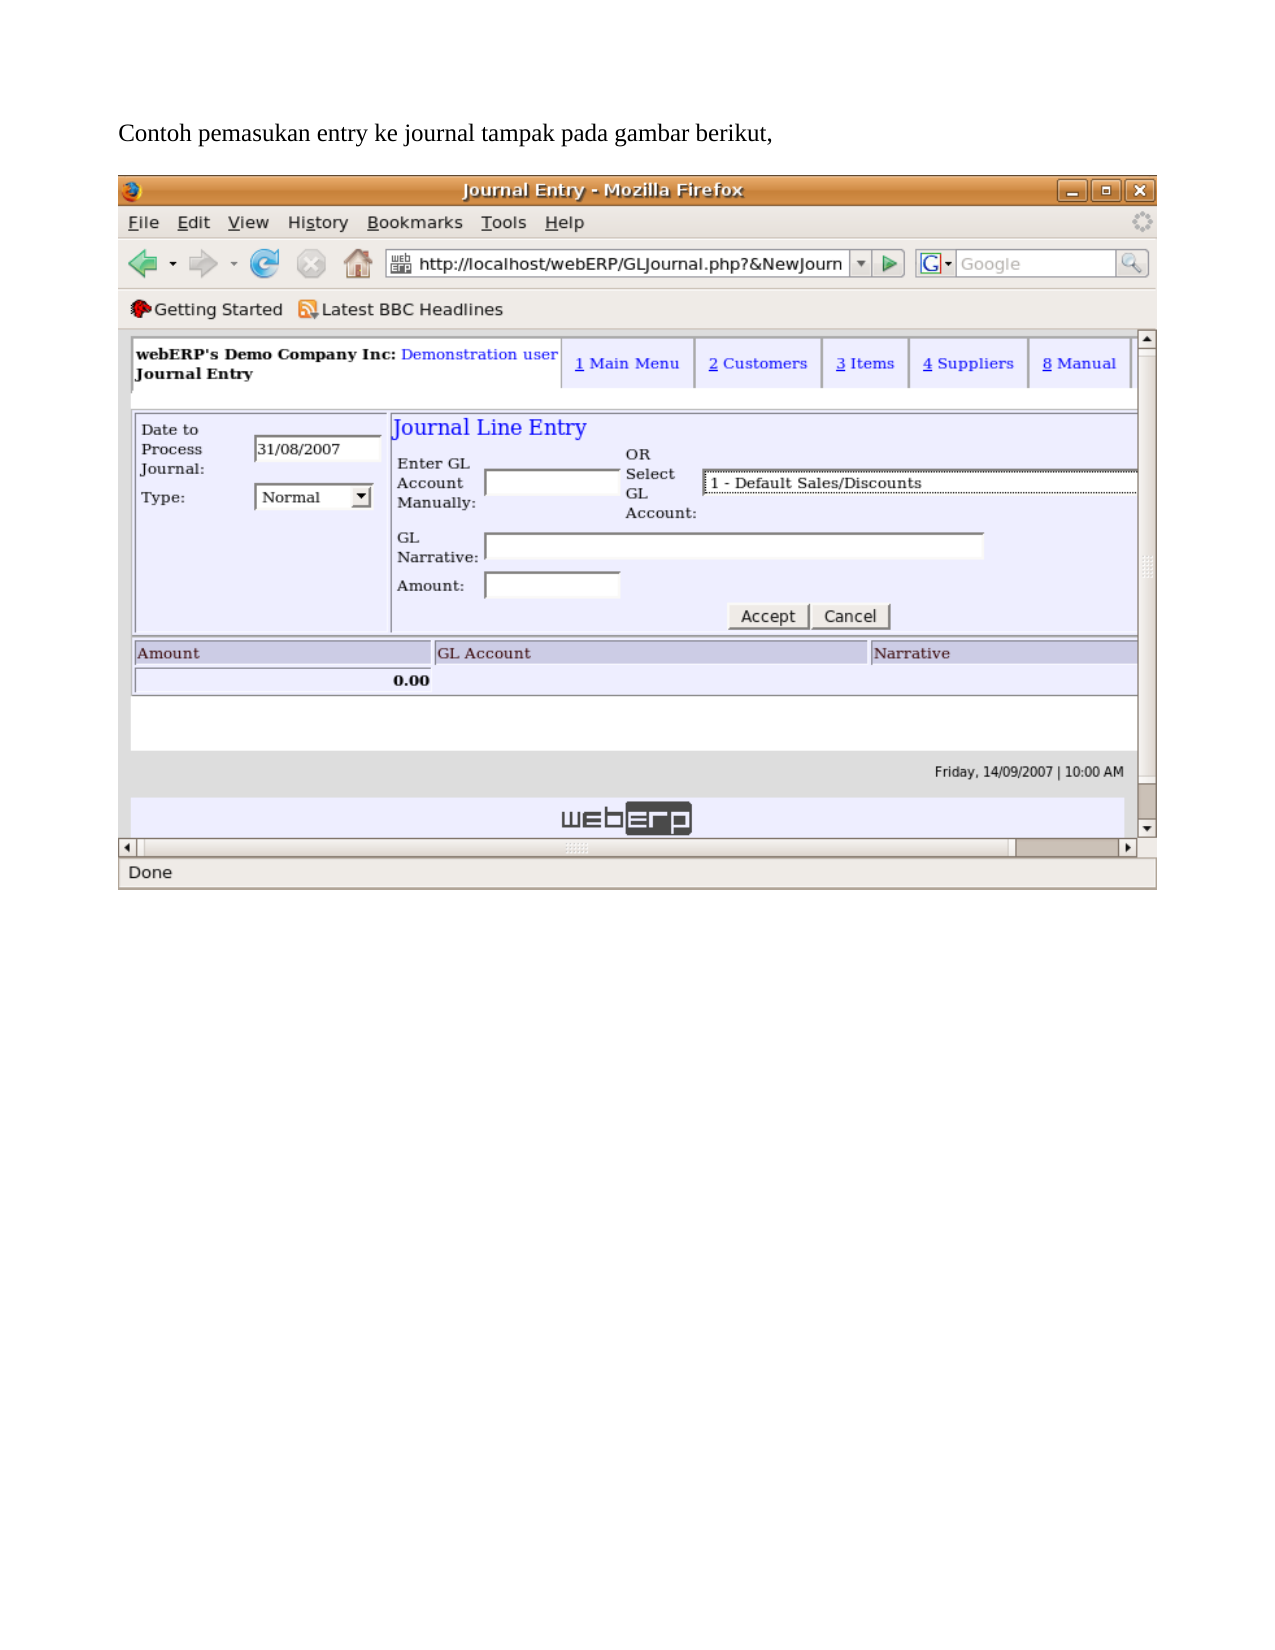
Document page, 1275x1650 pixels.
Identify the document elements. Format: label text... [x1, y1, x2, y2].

text Contoh pemasukan entry ke journal tampak pada gambar berikut, [118, 118, 1157, 147]
picture [118, 175, 1157, 890]
